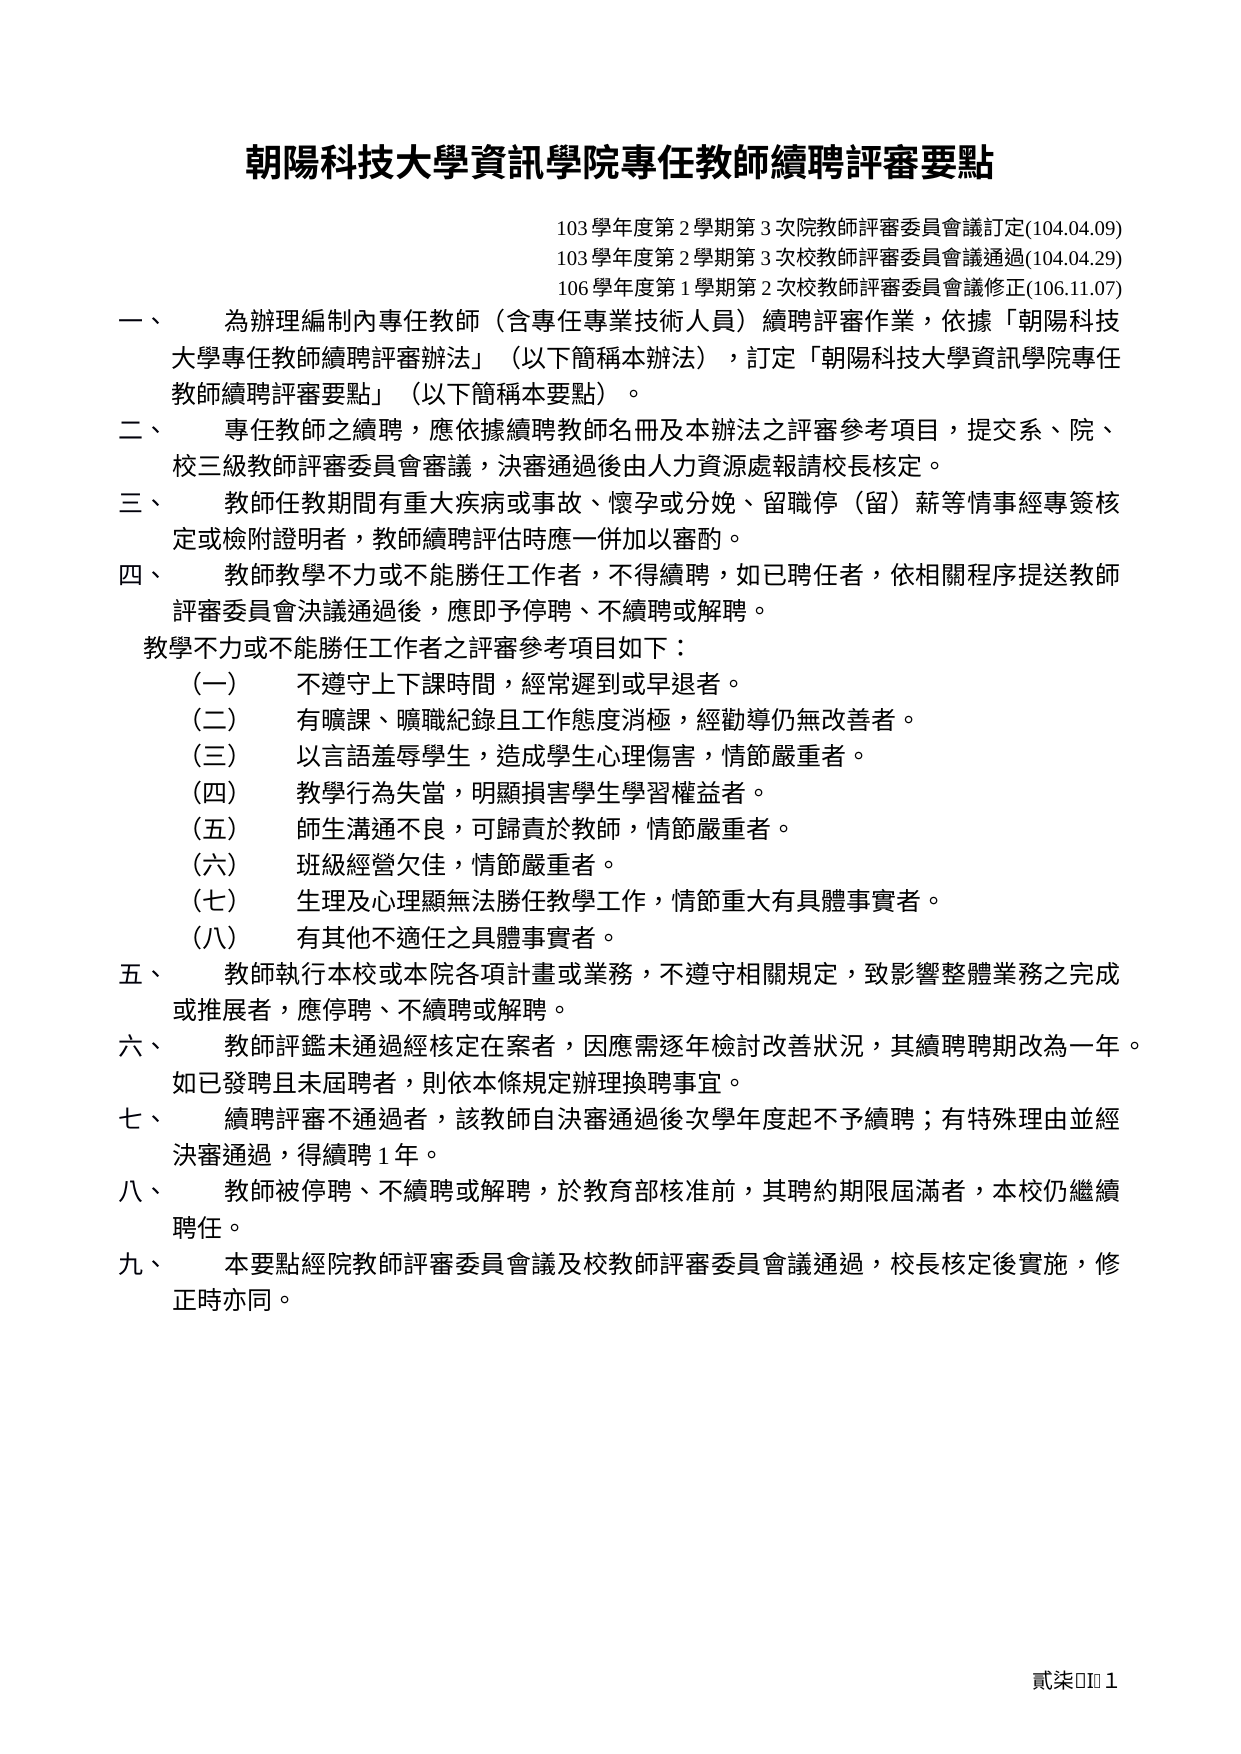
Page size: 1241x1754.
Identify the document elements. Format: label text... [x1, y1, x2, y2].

text 教學不力或不能勝任工作者之評審參考項目如下： [118, 628, 1122, 664]
list 教師評鑑未通過經核定在案者，因應需逐年檢討改善狀況，其續聘聘期改為一年。如已發聘且未屆聘者，則依本條規定辦理換聘事宜。 [118, 1027, 1122, 1099]
list 生理及心理顯無法勝任教學工作，情節重大有具體事實者。 [177, 882, 1122, 918]
text 103學年度第2學期第3次院教師評審委員會議訂定(104.04.09) [118, 211, 1122, 241]
list 師生溝通不良，可歸責於教師，情節嚴重者。 [177, 809, 1122, 846]
list 有其他不適任之具體事實者。 [177, 918, 1122, 954]
list 教學行為失當，明顯損害學生學習權益者。 [177, 773, 1122, 809]
list 專任教師之續聘，應依據續聘教師名冊及本辦法之評審參考項目，提交系、院、校三級教師評審委員會審議，決審通過後由人力資源處報請校長核定。 [118, 411, 1122, 483]
text 朝陽科技大學資訊學院專任教師續聘評審要點 [118, 133, 1122, 187]
list 教師被停聘、不續聘或解聘，於教育部核准前，其聘約期限屆滿者，本校仍繼續聘任。 [118, 1172, 1122, 1244]
list 有曠課、曠職紀錄且工作態度消極，經勸導仍無改善者。 [177, 701, 1122, 737]
list 為辦理編制內專任教師（含專任專業技術人員）續聘評審作業，依據「朝陽科技大學專任教師續聘評審辦法」（以下簡稱本辦法），訂定「朝陽科技大學資訊學院專任教師續聘評審要點」（以下簡稱本要點）。 [118, 302, 1122, 411]
text 106學年度第1學期第2次校教師評審委員會議修正(106.11.07) [118, 272, 1122, 302]
list 本要點經院教師評審委員會議及校教師評審委員會議通過，校長核定後實施，修正時亦同。 [118, 1244, 1122, 1317]
list 教師執行本校或本院各項計畫或業務，不遵守相關規定，致影響整體業務之完成或推展者，應停聘、不續聘或解聘。 [118, 954, 1122, 1027]
list 教師任教期間有重大疾病或事故、懷孕或分娩、留職停（留）薪等情事經專簽核定或檢附證明者，教師續聘評估時應一併加以審酌。 [118, 483, 1122, 556]
list 以言語羞辱學生，造成學生心理傷害，情節嚴重者。 [177, 737, 1122, 773]
text 103學年度第2學期第3次校教師評審委員會議通過(104.04.29) [118, 241, 1122, 272]
list 不遵守上下課時間，經常遲到或早退者。 [177, 664, 1122, 701]
list 教師教學不力或不能勝任工作者，不得續聘，如已聘任者，依相關程序提送教師評審委員會決議通過後，應即予停聘、不續聘或解聘。 [118, 556, 1122, 628]
list 班級經營欠佳，情節嚴重者。 [177, 846, 1122, 882]
list 續聘評審不通過者，該教師自決審通過後次學年度起不予續聘；有特殊理由並經決審通過，得續聘1年。 [118, 1099, 1122, 1172]
